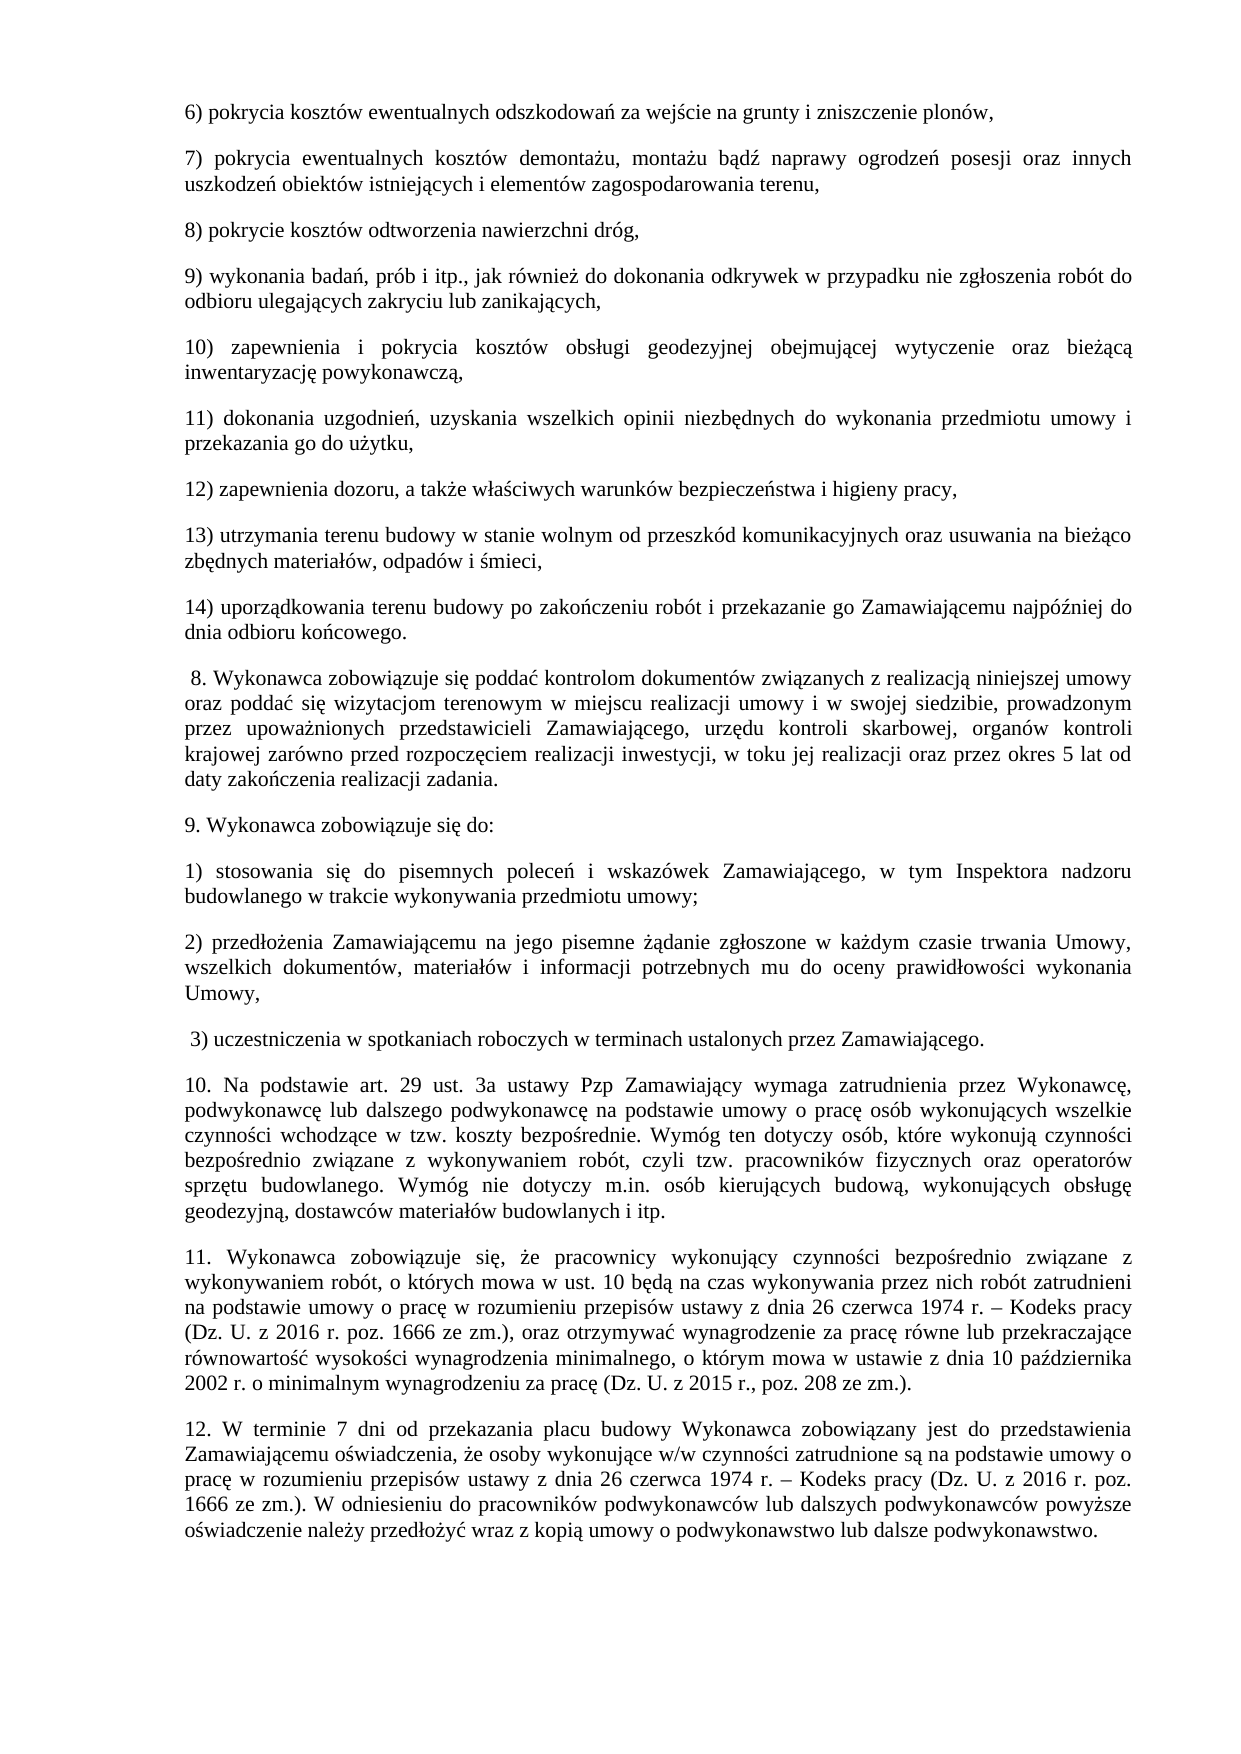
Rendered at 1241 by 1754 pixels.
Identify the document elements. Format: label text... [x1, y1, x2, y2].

text 12. W terminie 7 dni od przekazania placu budowy Wykonawca zobowiązany jest do przedstawienia Zamawiającemu oświadczenia, że osoby wykonujące w/w czynności zatrudnione są na podstawie umowy o pracę w rozumieniu przepisów ustawy z dnia 26 czerwca 1974 r. – Kodeks pracy (Dz. U. z 2016 r. poz. 1666 ze zm.). W odniesieniu do pracowników podwykonawców lub dalszych podwykonawców powyższe oświadczenie należy przedłożyć wraz z kopią umowy o podwykonawstwo lub dalsze podwykonawstwo. [184, 1416, 1133, 1542]
text 14) uporządkowania terenu budowy po zakończeniu robót i przekazanie go Zamawiającemu najpóźniej do dnia odbioru końcowego. [184, 594, 1133, 644]
text 1) stosowania się do pisemnych poleceń i wskazówek Zamawiającego, w tym Inspektora nadzoru budowlanego w trakcie wykonywania przedmiotu umowy; [184, 858, 1133, 908]
text 13) utrzymania terenu budowy w stanie wolnym od przeszkód komunikacyjnych oraz usuwania na bieżąco zbędnych materiałów, odpadów i śmieci, [184, 522, 1133, 573]
text 8. Wykonawca zobowiązuje się poddać kontrolom dokumentów związanych z realizacją niniejszej umowy oraz poddać się wizytacjom terenowym w miejscu realizacji umowy i w swojej siedzibie, prowadzonym przez upoważnionych przedstawicieli Zamawiającego, urzędu kontroli skarbowej, organów kontroli krajowej zarówno przed rozpoczęciem realizacji inwestycji, w toku jej realizacji oraz przez okres 5 lat od daty zakończenia realizacji zadania. [184, 665, 1133, 791]
text 12) zapewnienia dozoru, a także właściwych warunków bezpieczeństwa i higieny pracy, [184, 476, 1133, 502]
text 3) uczestniczenia w spotkaniach roboczych w terminach ustalonych przez Zamawiającego. [184, 1026, 1133, 1051]
text 11. Wykonawca zobowiązuje się, że pracownicy wykonujący czynności bezpośrednio związane z wykonywaniem robót, o których mowa w ust. 10 będą na czas wykonywania przez nich robót zatrudnieni na podstawie umowy o pracę w rozumieniu przepisów ustawy z dnia 26 czerwca 1974 r. – Kodeks pracy (Dz. U. z 2016 r. poz. 1666 ze zm.), oraz otrzymywać wynagrodzenie za pracę równe lub przekraczające równowartość wysokości wynagrodzenia minimalnego, o którym mowa w ustawie z dnia 10 października 2002 r. o minimalnym wynagrodzeniu za pracę (Dz. U. z 2015 r., poz. 208 ze zm.). [184, 1244, 1133, 1395]
text 10) zapewnienia i pokrycia kosztów obsługi geodezyjnej obejmującej wytyczenie oraz bieżącą inwentaryzację powykonawczą, [184, 334, 1133, 384]
text 11) dokonania uzgodnień, uzyskania wszelkich opinii niezbędnych do wykonania przedmiotu umowy i przekazania go do użytku, [184, 405, 1133, 456]
text 8) pokrycie kosztów odtworzenia nawierzchni dróg, [184, 217, 1133, 242]
text 9) wykonania badań, prób i itp., jak również do dokonania odkrywek w przypadku nie zgłoszenia robót do odbioru ulegających zakryciu lub zanikających, [184, 263, 1133, 313]
text 10. Na podstawie art. 29 ust. 3a ustawy Pzp Zamawiający wymaga zatrudnienia przez Wykonawcę, podwykonawcę lub dalszego podwykonawcę na podstawie umowy o pracę osób wykonujących wszelkie czynności wchodzące w tzw. koszty bezpośrednie. Wymóg ten dotyczy osób, które wykonują czynności bezpośrednio związane z wykonywaniem robót, czyli tzw. pracowników fizycznych oraz operatorów sprzętu budowlanego. Wymóg nie dotyczy m.in. osób kierujących budową, wykonujących obsługę geodezyjną, dostawców materiałów budowlanych i itp. [184, 1072, 1133, 1223]
text 2) przedłożenia Zamawiającemu na jego pisemne żądanie zgłoszone w każdym czasie trwania Umowy, wszelkich dokumentów, materiałów i informacji potrzebnych mu do oceny prawidłowości wykonania Umowy, [184, 929, 1133, 1005]
text 9. Wykonawca zobowiązuje się do: [184, 812, 1133, 837]
text 7) pokrycia ewentualnych kosztów demontażu, montażu bądź naprawy ogrodzeń posesji oraz innych uszkodzeń obiektów istniejących i elementów zagospodarowania terenu, [184, 145, 1133, 196]
text 6) pokrycia kosztów ewentualnych odszkodowań za wejście na grunty i zniszczenie plonów, [184, 99, 1133, 124]
